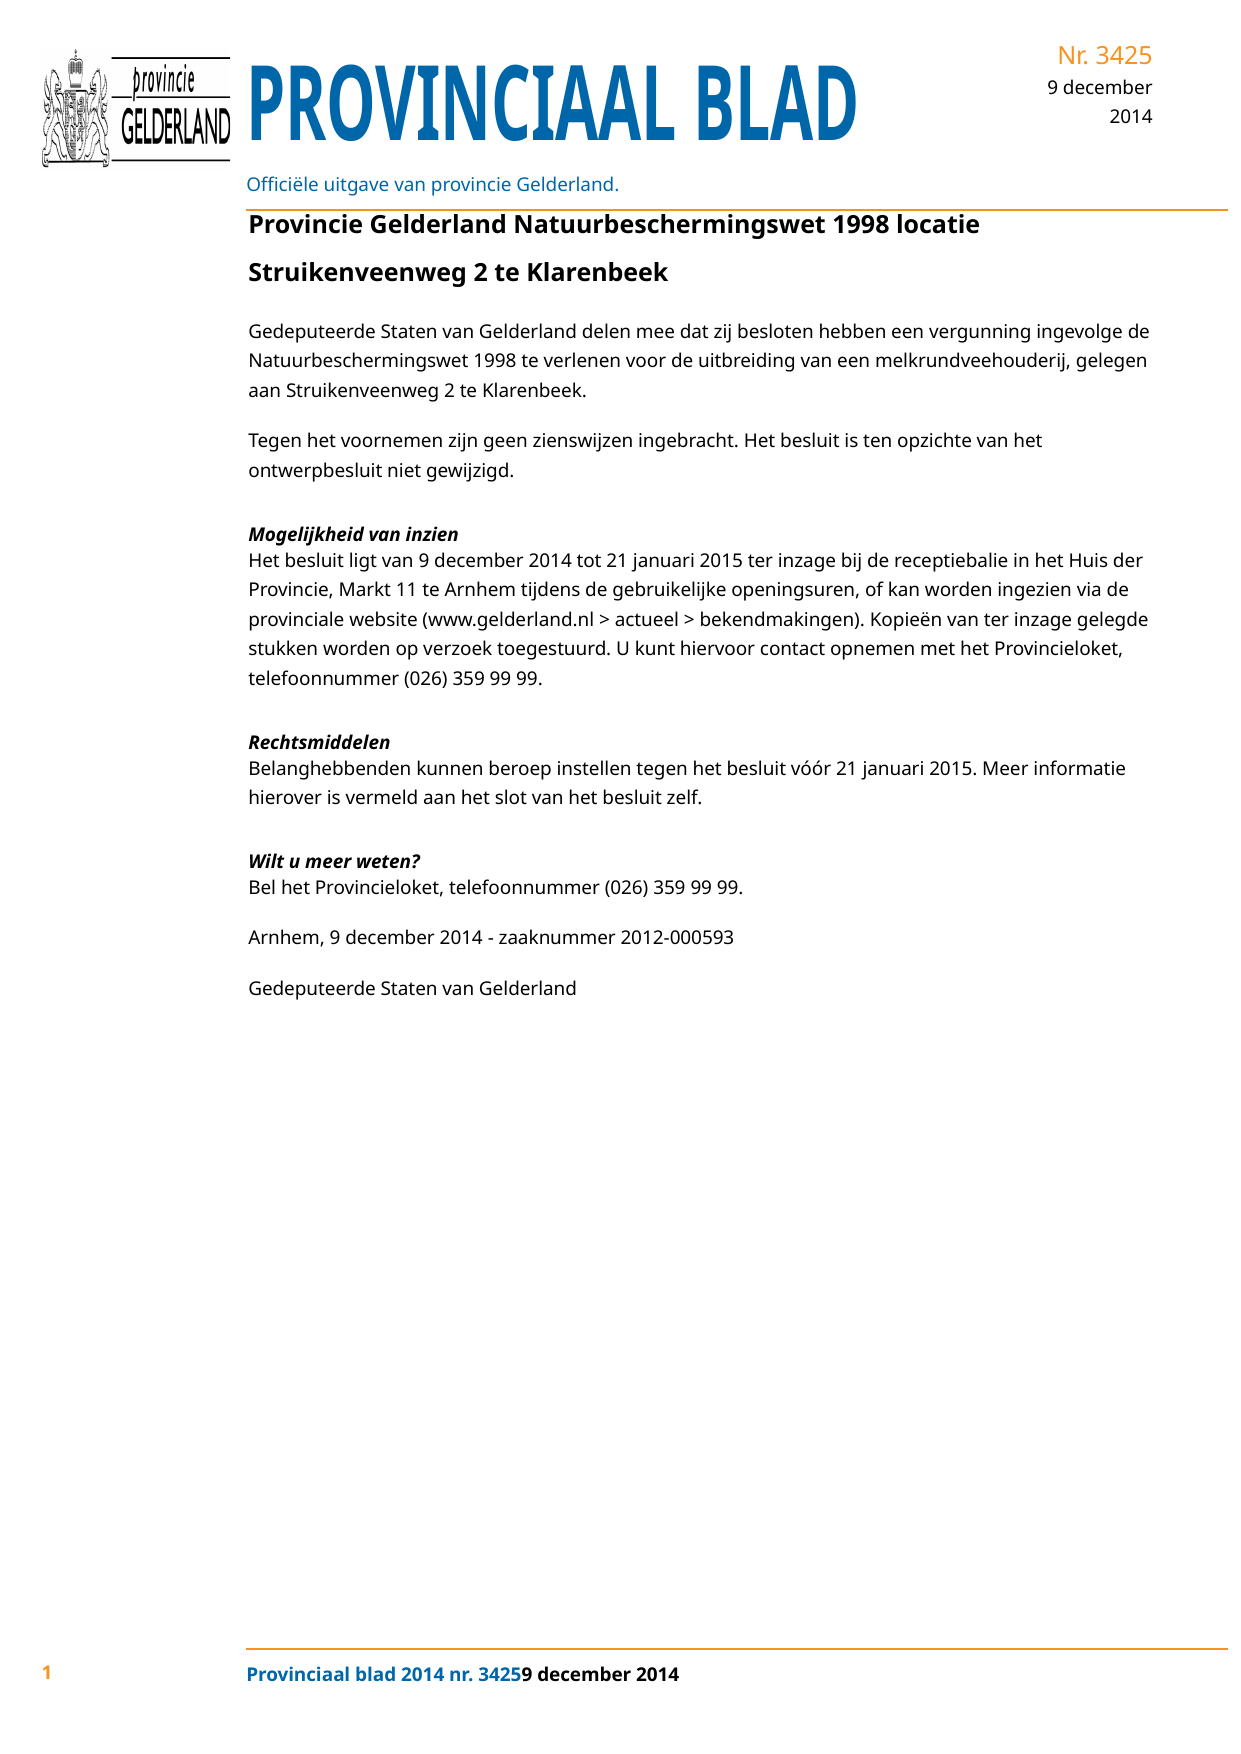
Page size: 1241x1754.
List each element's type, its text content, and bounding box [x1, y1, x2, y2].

text Wilt u meer weten? [248, 848, 1152, 874]
text Bel het Provincieloket, telefoonnummer (026) 359 99 99. [248, 874, 1152, 900]
text Arnhem, 9 december 2014 - zaaknummer 2012-000593 [248, 924, 1152, 950]
picture [41, 47, 231, 172]
text Provincie Gelderland Natuurbeschermingswet 1998 locatie Struikenveenweg 2 te Klarenbeek [248, 211, 1152, 288]
text Tegen het voornemen zijn geen zienswijzen ingebracht. Het besluit is ten opzichte van het ontwerpbesluit niet gewijzigd. [248, 427, 1152, 483]
text Gedeputeerde Staten van Gelderland delen mee dat zij besloten hebben een vergunning ingevolge de Natuurbeschermingswet 1998 te verlenen voor de uitbreiding van een melkrundveehouderij, gelegen aan Struikenveenweg 2 te Klarenbeek. [248, 318, 1152, 403]
text Het besluit ligt van 9 december 2014 tot 21 januari 2015 ter inzage bij de receptiebalie in het Huis der Provincie, Markt 11 te Arnhem tijdens de gebruikelijke openingsuren, of kan worden ingezien via de provinciale website (www.gelderland.nl > actueel > bekendmakingen). Kopieën van ter inzage gelegde stukken worden op verzoek toegestuurd. U kunt hiervoor contact opnemen met het Provincieloket, telefoonnummer (026) 359 99 99. [248, 547, 1152, 691]
text Rechtsmiddelen [248, 729, 1152, 755]
text Mogelijkheid van inzien [248, 521, 1152, 547]
text Gedeputeerde Staten van Gelderland [248, 975, 1152, 1001]
text Belanghebbenden kunnen beroep instellen tegen het besluit vóór 21 januari 2015. Meer informatie hierover is vermeld aan het slot van het besluit zelf. [248, 755, 1152, 810]
